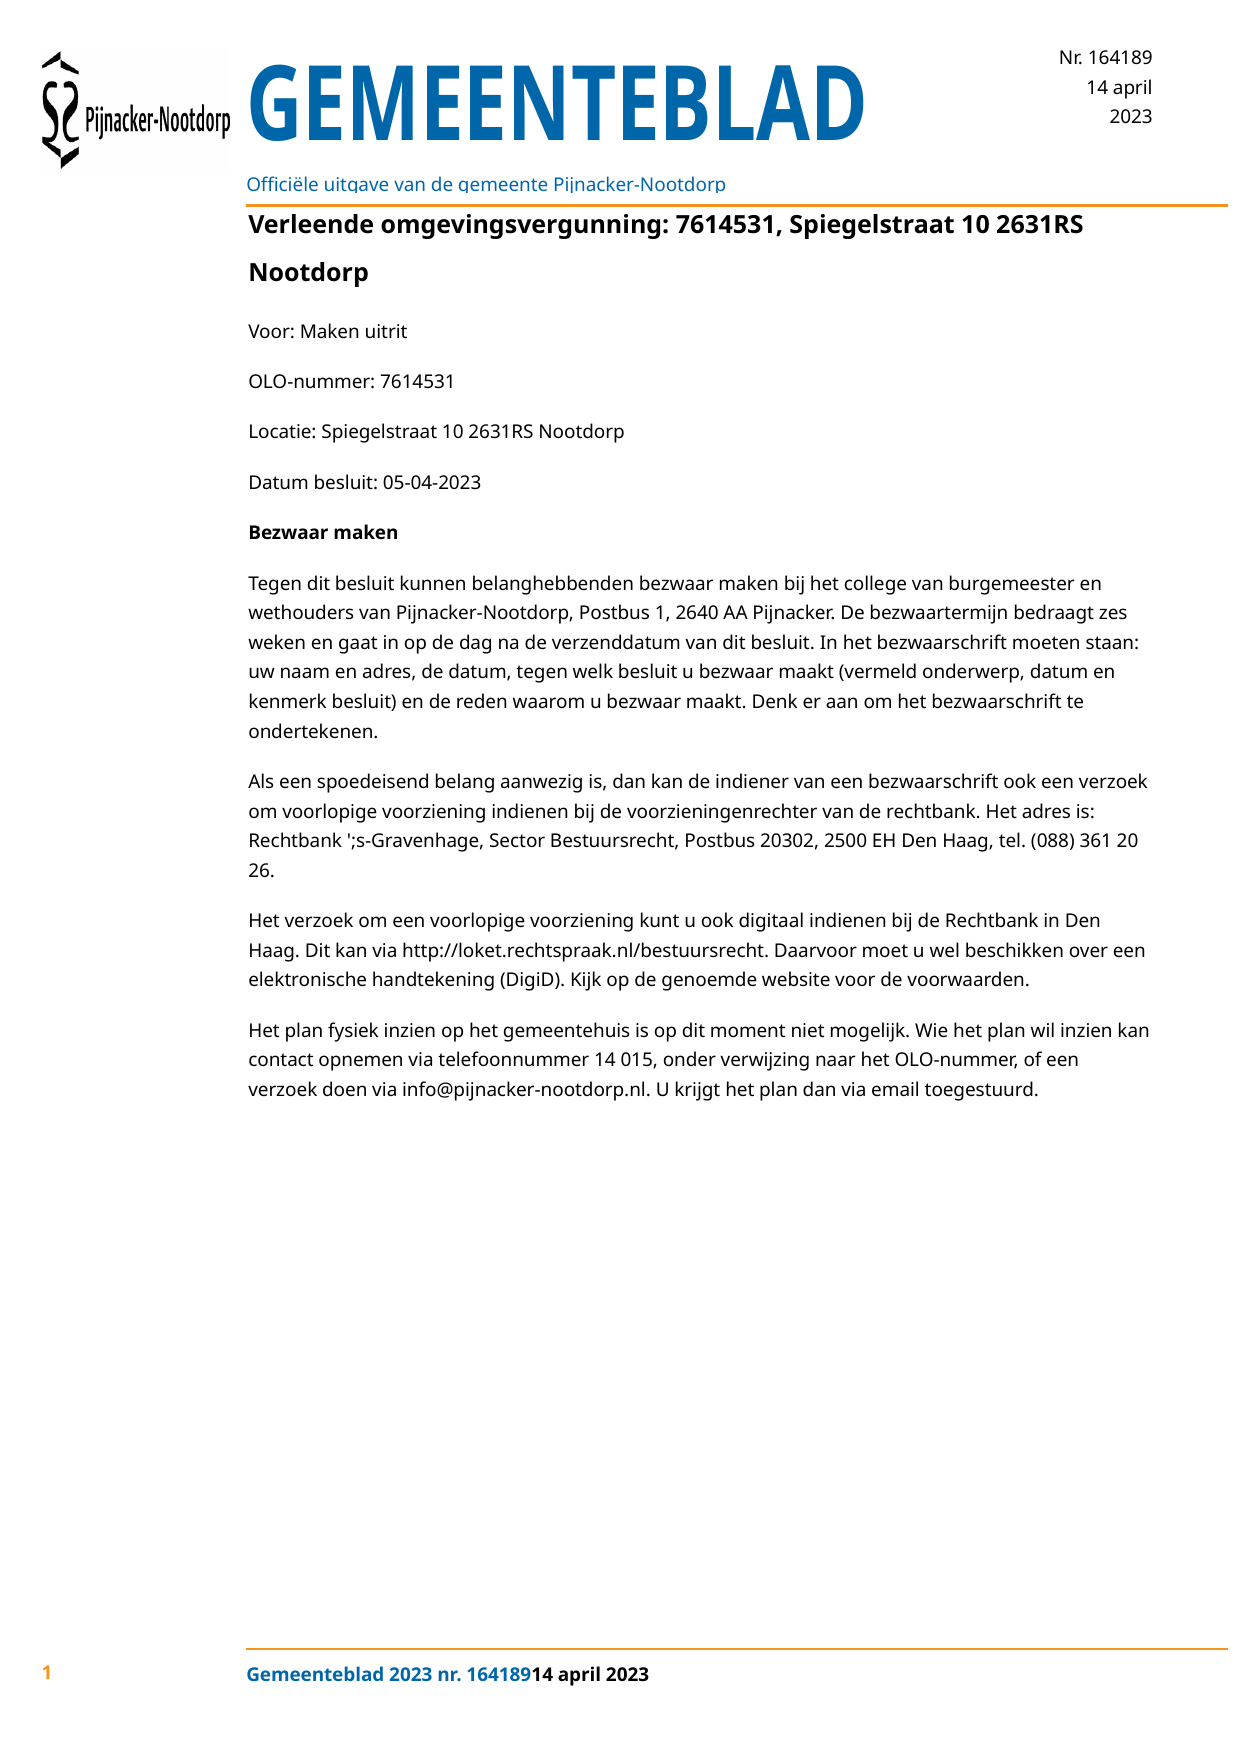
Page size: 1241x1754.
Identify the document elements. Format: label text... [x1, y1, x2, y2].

picture [41, 47, 231, 172]
text Tegen dit besluit kunnen belanghebbenden bezwaar maken bij het college van burgemeester en wethouders van Pijnacker-Nootdorp, Postbus 1, 2640 AA Pijnacker. De bezwaartermijn bedraagt zes weken en gaat in op de dag na de verzenddatum van dit besluit. In het bezwaarschrift moeten staan: uw naam en adres, de datum, tegen welk besluit u bezwaar maakt (vermeld onderwerp, datum en kenmerk besluit) en de reden waarom u bezwaar maakt. Denk er aan om het bezwaarschrift te ondertekenen. [248, 570, 1152, 744]
text OLO-nummer: 7614531 [248, 368, 1152, 394]
text Het plan fysiek inzien op het gemeentehuis is op dit moment niet mogelijk. Wie het plan wil inzien kan contact opnemen via telefoonnummer 14 015, onder verwijzing naar het OLO-nummer, of een verzoek doen via info@pijnacker-nootdorp.nl. U krijgt het plan dan via email toegestuurd. [248, 1017, 1152, 1102]
text Bezwaar maken [248, 519, 1152, 545]
text Als een spoedeisend belang aanwezig is, dan kan de indiener van een bezwaarschrift ook een verzoek om voorlopige voorziening indienen bij de voorzieningenrechter van de rechtbank. Het adres is: Rechtbank ';s-Gravenhage, Sector Bestuursrecht, Postbus 20302, 2500 EH Den Haag, tel. (088) 361 20 26. [248, 768, 1152, 883]
text Locatie: Spiegelstraat 10 2631RS Nootdorp [248, 419, 1152, 444]
text Het verzoek om een voorlopige voorziening kunt u ook digitaal indienen bij de Rechtbank in Den Haag. Dit kan via http://loket.rechtspraak.nl/bestuursrecht. Daarvoor moet u wel beschikken over een elektronische handtekening (DigiD). Kijk op de genoemde website voor de voorwaarden. [248, 907, 1152, 992]
text Verleende omgevingsvergunning: 7614531, Spiegelstraat 10 2631RS Nootdorp [248, 207, 1152, 288]
text Datum besluit: 05-04-2023 [248, 469, 1152, 495]
text Voor: Maken uitrit [248, 318, 1152, 344]
